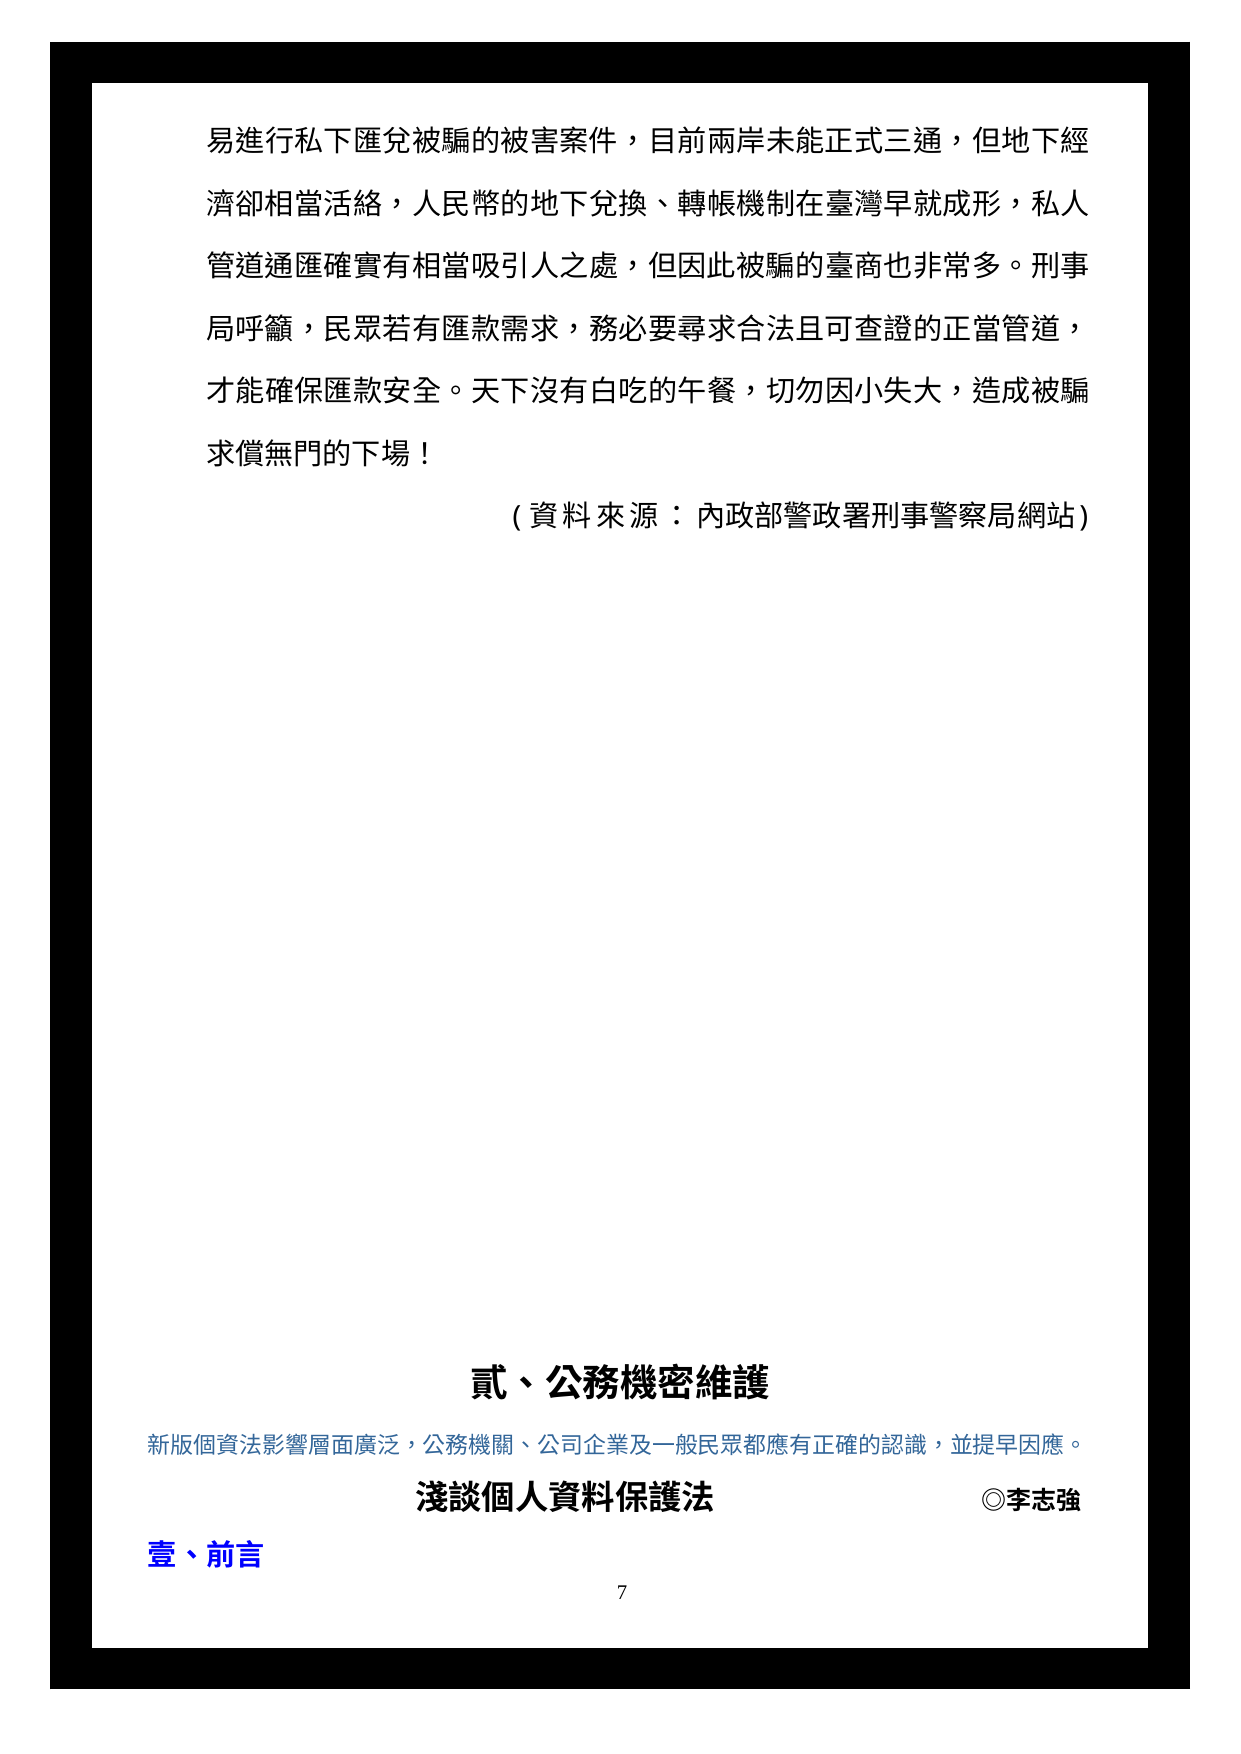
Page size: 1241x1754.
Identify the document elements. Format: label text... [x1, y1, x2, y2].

text 由於兩岸貨幣清算機制尚未建立，兩岸貨幣無法直接流通，尚須經過香港或美國等第三地金融機構，結算成美元再轉入兩岸，增加時間和金錢的成本（例如從臺灣匯款到大陸地區，都要在臺灣的銀行外匯櫃檯先換成美金，再填寫匯款申請書，繳交約600元的手續費，到了第三地的美國銀行，還要再收第2次手續費，並且要等2-3天才能入帳至大陸銀行）。為節省雙重匯差損失、手續費支出及兌換時效，許多在大陸的臺商會經由銀樓、當舖、旅行社、貿易公司或其他私人管道進行地下通匯，然而卻因此淪為詐騙集團口中肥羊，類似案例時有所聞！ 被害人臺商王先生（桃園人，50歲）在大陸經商，透過友人介紹可將人民幣兌換成臺幣的私人管道潘○○，其經與潘嫌電話聯繫，雙方約定以人民幣6萬元匯兌等額新臺幣約28萬2500元。王先生依約於99年9月底於住家使用其所有的中國銀行西安互助路支行網路銀行，匯款至潘嫌的中國建設銀行廣東省東莞虎門支行帳戶內，事後潘嫌一直以等待客戶貨款為藉口推託匯款之事，並於10月後失去聯絡不知去向，王先生經聯繫相關友人查證，發現潘嫌說辭不一，才驚覺遭到詐騙。 另一起被害案例，臺商李先生（臺中人，40歲）在大陸江蘇開立公司，於99年6月間在當地認識一臺籍男子陳○○，自稱在江蘇昆山群利精密機械擔任副總，有管道可幫忙代為處理兩岸資金匯兌事務，不僅無大陸外匯款項金額5萬美金之限制，亦可減少從臺灣匯款的次數與手續費用。被害人李先生在接受陳嫌推銷洗腦後同意這門生意，即通知妻子從臺灣匯款到對方提供的臺灣帳戶內，李太太於99年7月間分2次臨櫃匯款，共匯了250萬元臺幣至陳嫌帳戶，孰料對方之後就消失無蹤，迄今仍未履約付款，李先生雖曾赴陳嫌所稱任職公司尋人，惟該公司推說陳嫌僅掛名，人不在公司，被害人才確定受騙，於10月間向165專線報案。 除了上開案例之詐騙模式，過去也曾發生經由與拍賣網站賣家交易進行私下匯兌被騙的被害案件，目前兩岸未能正式三通，但地下經濟卻相當活絡，人民幣的地下兌換、轉帳機制在臺灣早就成形，私人管道通匯確實有相當吸引人之處，但因此被騙的臺商也非常多。刑事局呼籲，民眾若有匯款需求，務必要尋求合法且可查證的正當管道，才能確保匯款安全。天下沒有白吃的午餐，切勿因小失大，造成被騙求償無門的下場！ [206, 102, 1092, 477]
text 新版個資法影響層面廣泛，公務機關、公司企業及一般民眾都應有正確的認識，並提早因應。 [148, 1408, 1092, 1464]
text 貳、公務機密維護 [148, 1352, 1092, 1408]
subtitle 淺談個人資料保護法 ◎李志強 [148, 1464, 1092, 1521]
subtitle 壹、前言 [148, 1521, 1092, 1577]
text (資料來源：內政部警政署刑事警察局網站) [249, 477, 1092, 539]
